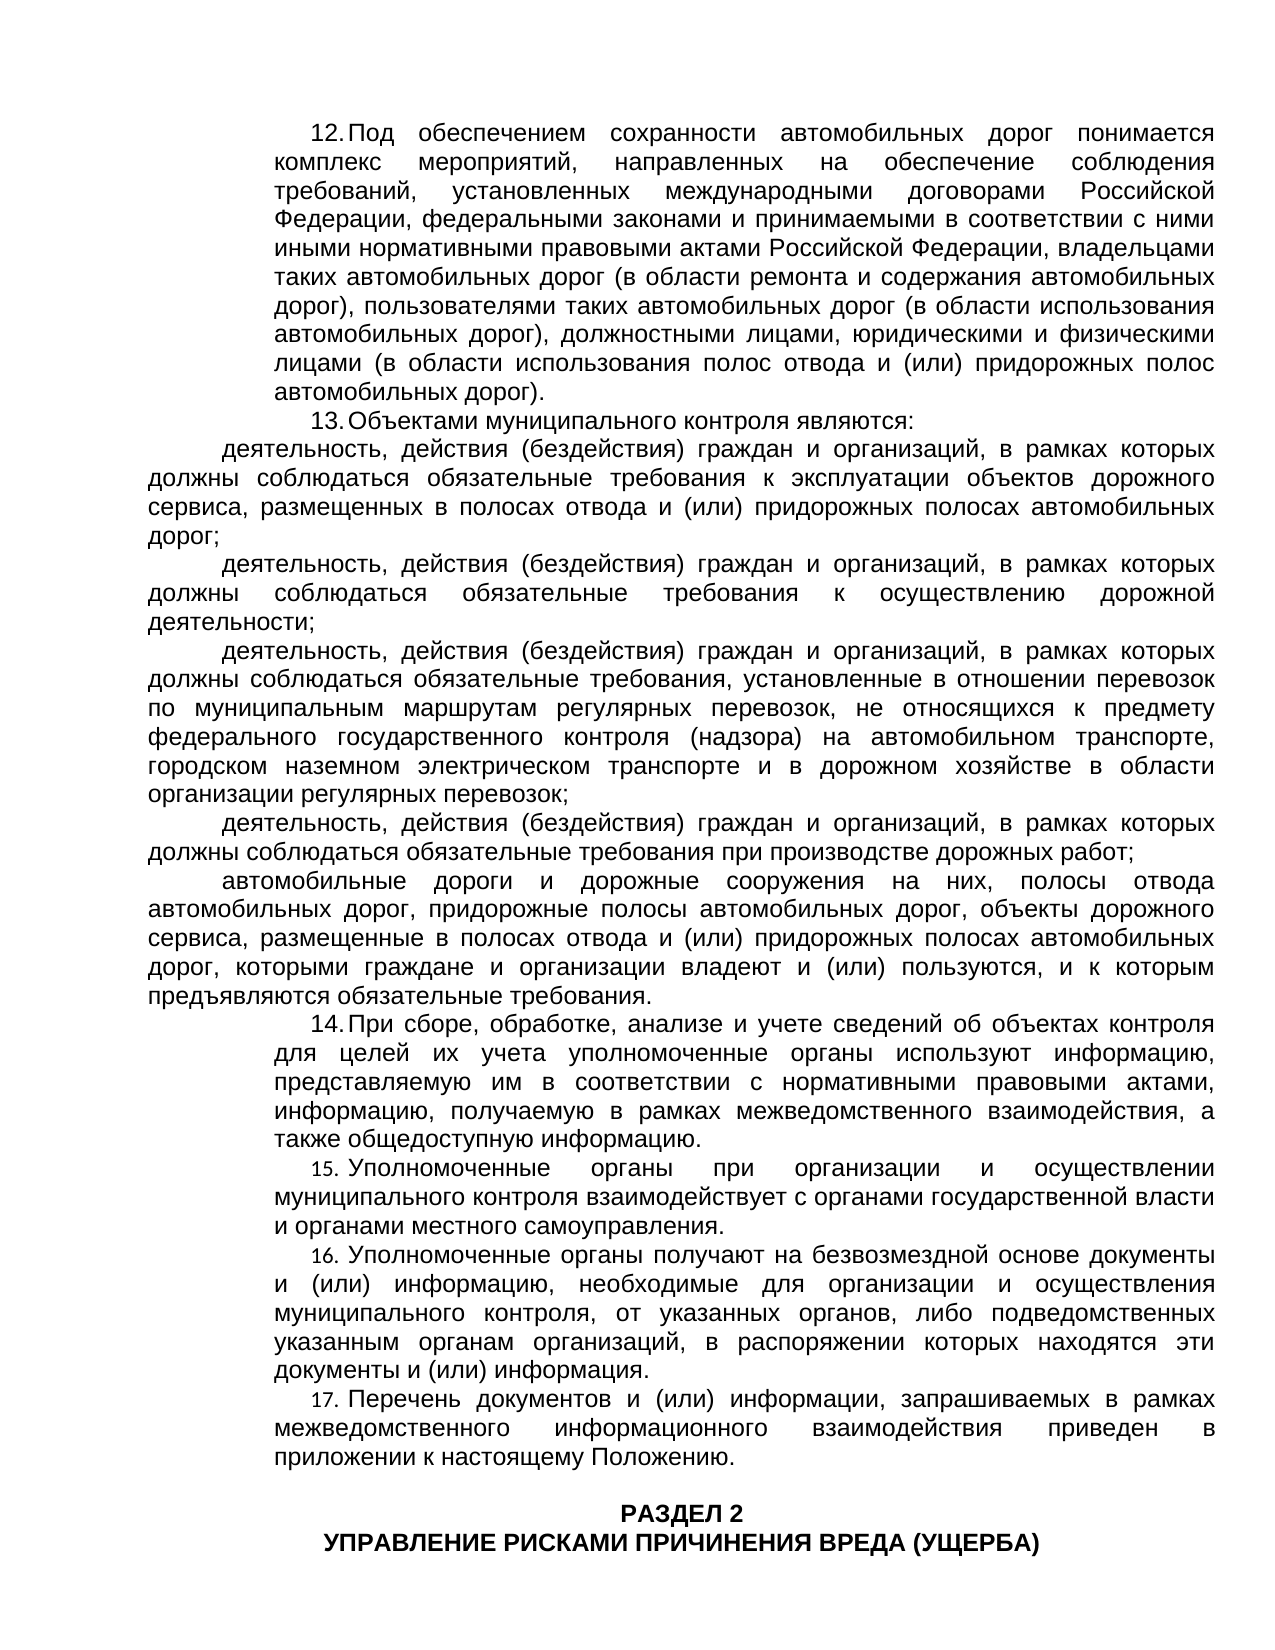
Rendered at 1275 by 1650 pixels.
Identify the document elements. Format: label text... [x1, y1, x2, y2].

list При сборе, обработке, анализе и учете сведений об объектах контроля для целей их учета уполномоченные органы используют информацию, представляемую им в соответствии с нормативными правовыми актами, информацию, получаемую в рамках межведомственного взаимодействия, а также общедоступную информацию. [236, 1009, 1216, 1153]
text деятельность, действия (бездействия) граждан и организаций, в рамках которых должны соблюдаться обязательные требования при производстве дорожных работ; [148, 808, 1216, 866]
text РАЗДЕЛ 2 [148, 1499, 1216, 1528]
list Уполномоченные органы при организации и осуществлении муниципального контроля взаимодействует с органами государственной власти и органами местного самоуправления. [236, 1153, 1216, 1240]
text деятельность, действия (бездействия) граждан и организаций, в рамках которых должны соблюдаться обязательные требования к эксплуатации объектов дорожного сервиса, размещенных в полосах отвода и (или) придорожных полосах автомобильных дорог; [148, 434, 1216, 549]
text УПРАВЛЕНИЕ РИСКАМИ ПРИЧИНЕНИЯ ВРЕДА (УЩЕРБА) [148, 1528, 1216, 1557]
text деятельность, действия (бездействия) граждан и организаций, в рамках которых должны соблюдаться обязательные требования к осуществлению дорожной деятельности; [148, 549, 1216, 636]
list Под обеспечением сохранности автомобильных дорог понимается комплекс мероприятий, направленных на обеспечение соблюдения требований, установленных международными договорами Российской Федерации, федеральными законами и принимаемыми в соответствии с ними иными нормативными правовыми актами Российской Федерации, владельцами таких автомобильных дорог (в области ремонта и содержания автомобильных дорог), пользователями таких автомобильных дорог (в области использования автомобильных дорог), должностными лицами, юридическими и физическими лицами (в области использования полос отвода и (или) придорожных полос автомобильных дорог). [236, 118, 1216, 406]
text автомобильные дороги и дорожные сооружения на них, полосы отвода автомобильных дорог, придорожные полосы автомобильных дорог, объекты дорожного сервиса, размещенные в полосах отвода и (или) придорожных полосах автомобильных дорог, которыми граждане и организации владеют и (или) пользуются, и к которым предъявляются обязательные требования. [148, 866, 1216, 1009]
list Объектами муниципального контроля являются: [236, 406, 1216, 434]
list Уполномоченные органы получают на безвозмездной основе документы и (или) информацию, необходимые для организации и осуществления муниципального контроля, от указанных органов, либо подведомственных указанным органам организаций, в распоряжении которых находятся эти документы и (или) информация. [236, 1240, 1216, 1384]
list Перечень документов и (или) информации, запрашиваемых в рамках межведомственного информационного взаимодействия приведен в приложении к настоящему Положению. [236, 1384, 1216, 1471]
text деятельность, действия (бездействия) граждан и организаций, в рамках которых должны соблюдаться обязательные требования, установленные в отношении перевозок по муниципальным маршрутам регулярных перевозок, не относящихся к предмету федерального государственного контроля (надзора) на автомобильном транспорте, городском наземном электрическом транспорте и в дорожном хозяйстве в области организации регулярных перевозок; [148, 636, 1216, 808]
